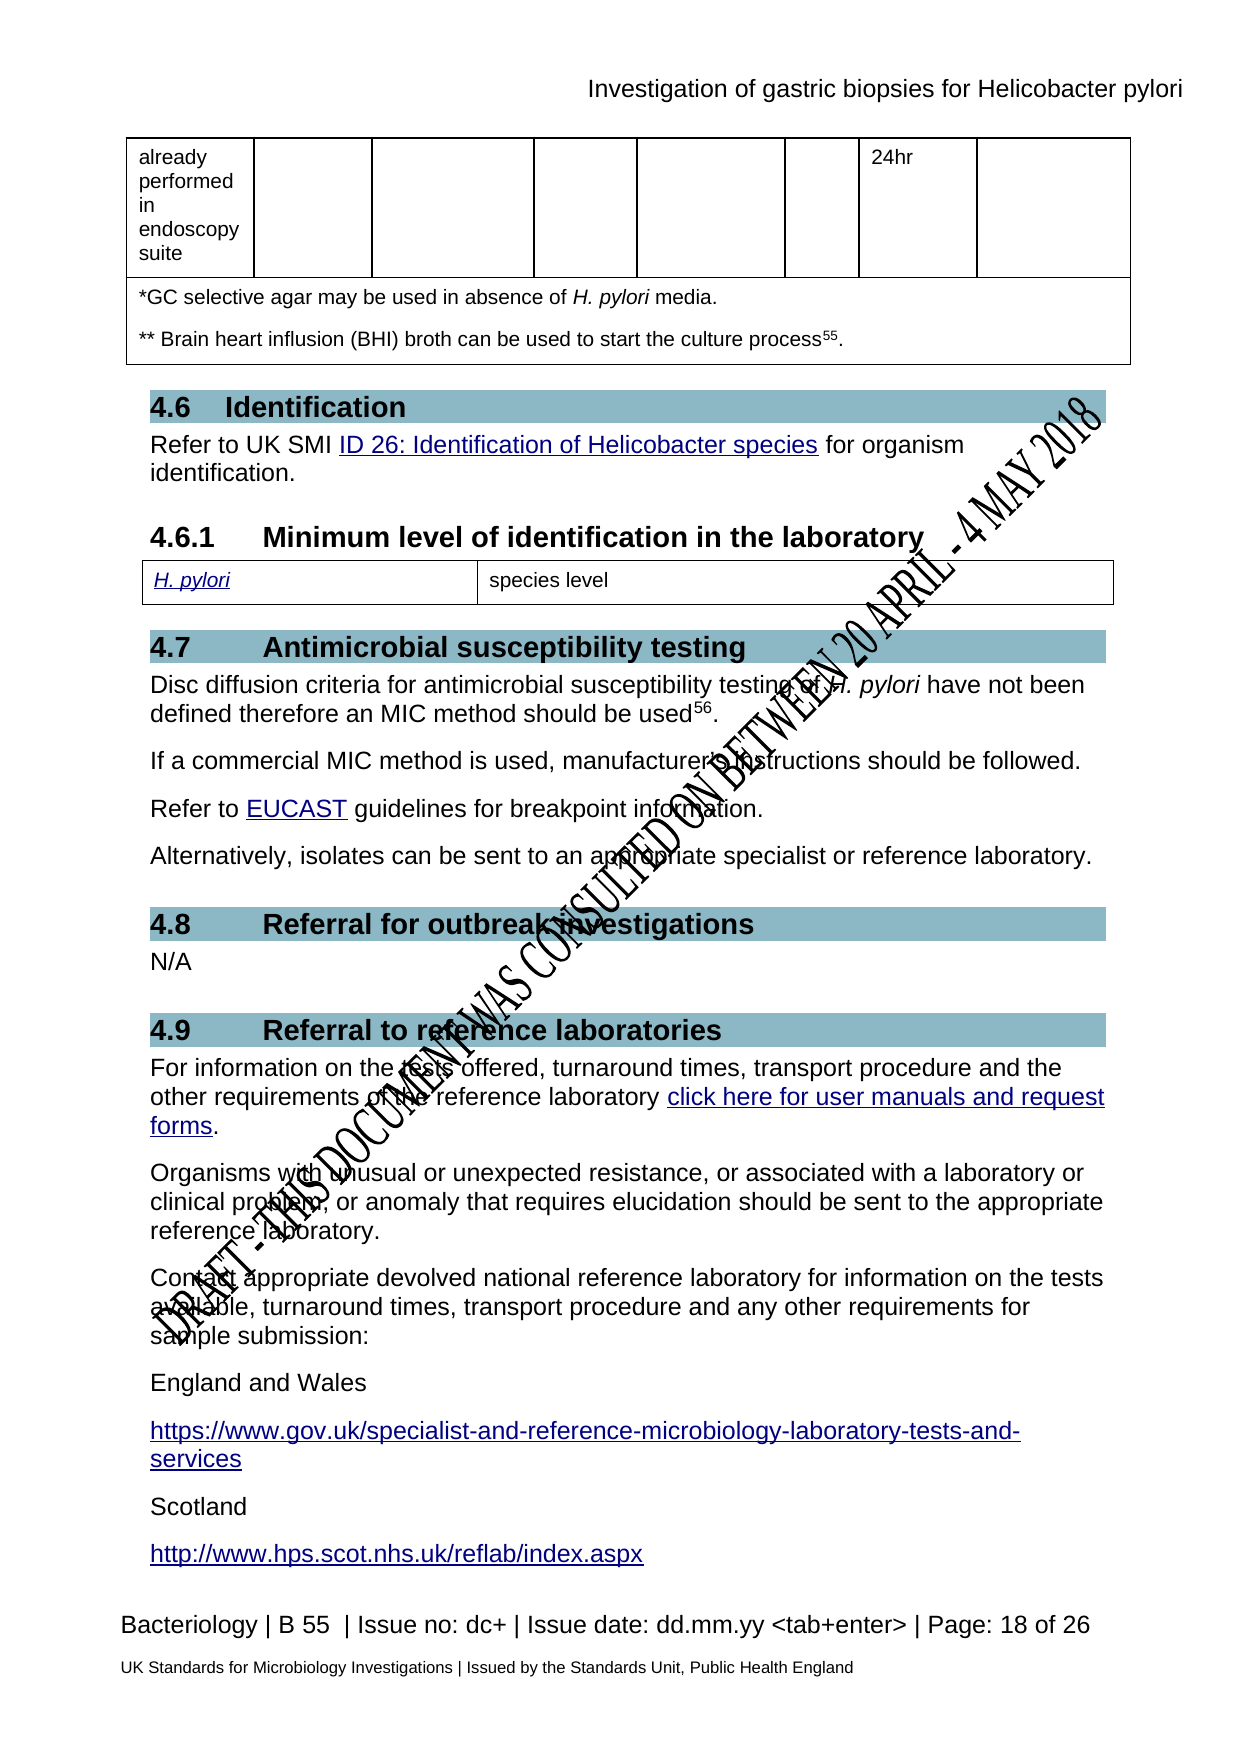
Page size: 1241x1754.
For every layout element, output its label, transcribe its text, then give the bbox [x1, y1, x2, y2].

text For information on the tests offered, turnaround times, transport procedure and the other requirements of the reference laboratory click here for user manuals and request forms. [150, 1053, 1106, 1139]
text Alternatively, isolates can be sent to an appropriate specialist or reference laboratory. [633, 841, 1106, 870]
table_header [912, 561, 1113, 604]
table_cell [373, 139, 533, 277]
table_cell already performed in endoscopy suite [127, 139, 253, 277]
text Refer to UK SMI ID 26: Identification of Helicobacter species for organism identification. [150, 429, 1106, 487]
text If a commercial MIC method is used, manufacturer’s instructions should be followed. [742, 746, 1106, 775]
text Disc diffusion criteria for antimicrobial susceptibility testing of H. pylori have not been defined therefore an MIC method should be used56. [150, 670, 1106, 727]
table_cell *GC selective agar may be used in absence of H. pylori media. ** Brain heart influsion (BHI) broth can be used to start the culture process55. [127, 278, 1130, 364]
table_cell [978, 139, 1130, 277]
table_cell [638, 139, 784, 277]
text Scotland [150, 1492, 1106, 1521]
subtitle 4.8 Referral for outbreak investigations [150, 907, 573, 941]
text If a commercial MIC method is used, manufacturer’s instructions should be followed. [150, 746, 736, 775]
table_header species level [478, 561, 934, 604]
subtitle 4.7 Antimicrobial susceptibility testing [150, 630, 1106, 663]
subtitle 4.9 Referral to reference laboratories [150, 1013, 1106, 1047]
text Refer to EUCAST guidelines for breakpoint information. [150, 793, 681, 822]
text Contact appropriate devolved national reference laboratory for information on the tests available, turnaround times, transport procedure and any other requirements for sample submission: [150, 1263, 1106, 1349]
subtitle 4.8 Referral for outbreak investigations [570, 907, 1106, 941]
text N/A [150, 947, 537, 976]
text http://www.hps.scot.nhs.uk/reflab/index.aspx [150, 1539, 1106, 1568]
text https://www.gov.uk/specialist-and-reference-microbiology-laboratory-tests-and-services [150, 1416, 1106, 1473]
text Refer to EUCAST guidelines for breakpoint information. [696, 793, 1106, 822]
subtitle 4.6 Identification [150, 390, 1106, 423]
table_cell [535, 139, 636, 277]
text Alternatively, isolates can be sent to an appropriate specialist or reference laboratory. [150, 841, 627, 870]
text [524, 947, 1106, 976]
table_header H. pylori [143, 561, 477, 604]
text England and Wales [150, 1368, 1106, 1397]
subtitle 4.6.1 Minimum level of identification in the laboratory [150, 520, 1106, 554]
table_cell [786, 139, 858, 277]
text Organisms with unusual or unexpected resistance, or associated with a laboratory or clinical problem, or anomaly that requires elucidation should be sent to the appropriate reference laboratory. [150, 1158, 1106, 1244]
table_cell [255, 139, 371, 277]
table_cell 24hr [860, 139, 976, 277]
